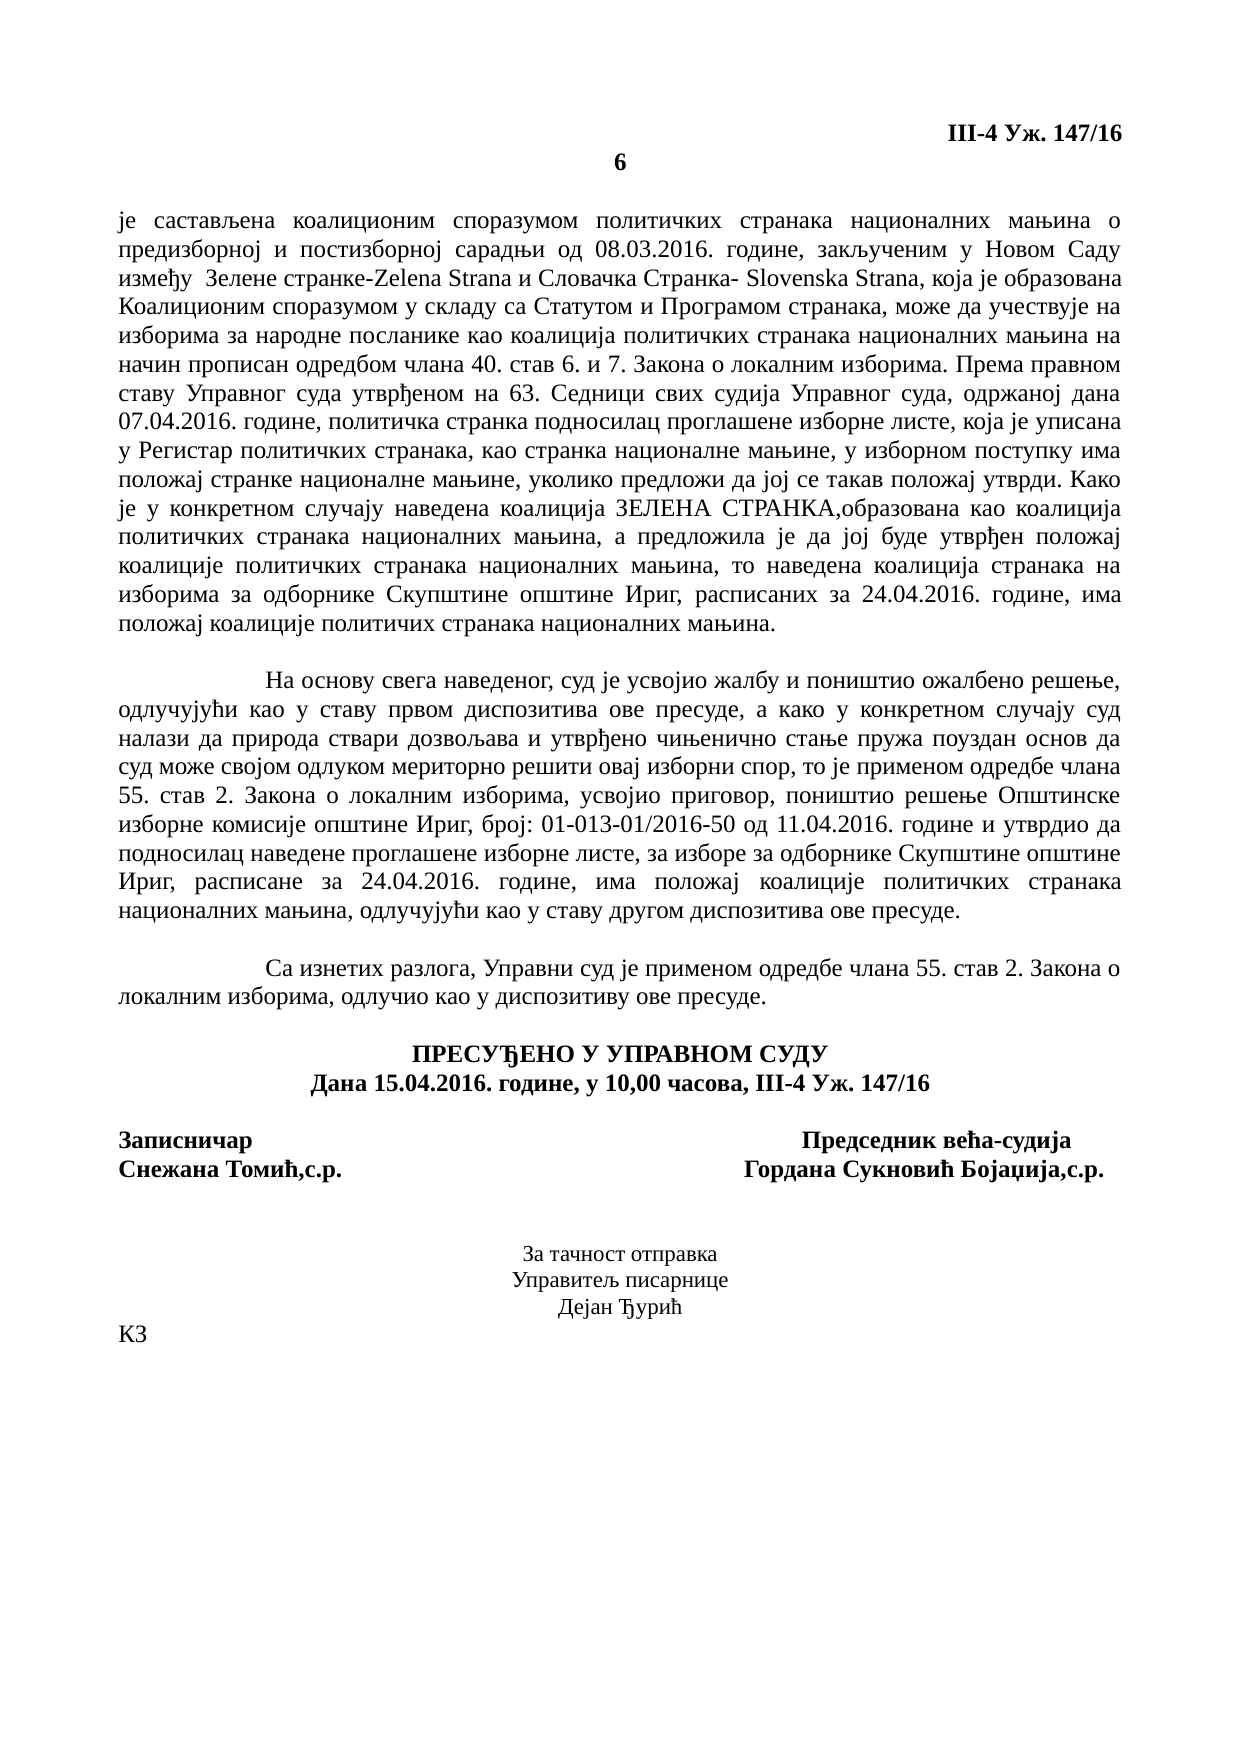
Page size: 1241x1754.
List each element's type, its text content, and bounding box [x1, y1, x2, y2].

text Дејан Ђурић [118, 1293, 1122, 1319]
text Са изнетих разлога, Управни суд је применом одредбе члана 55. став 2. Закона о локалним изборима, одлучио као у диспозитиву ове пресуде. [118, 953, 1122, 1010]
text Управитељ писарнице [118, 1266, 1122, 1293]
text На основу свега наведеног, суд је усвојио жалбу и поништио ожалбено решење, одлучујући као у ставу првом диспозитива ове пресуде, а како у конкретном случају суд налази да природа ствари дозвољава и утврђено чињенично стање пружа поуздан основ да суд може својом одлуком мериторно решити овај изборни спор, то је применом одредбе члана 55. став 2. Закона о локалним изборима, усвојио приговор, поништио решење Општинске изборне комисије општине Ириг, број: 01-013-01/2016-50 од 11.04.2016. године и утврдио да подносилац наведене проглашене изборне листе, за изборе за одборнике Скупштине општине Ириг, расписане за 24.04.2016. године, има положај коалиције политичких странака националних мањина, одлучујући као у ставу другом диспозитивa ове пресуде. [118, 665, 1122, 924]
text ПРЕСУЂЕНО У УПРАВНОМ СУДУ [118, 1039, 1122, 1068]
text За тачност отправка [118, 1240, 1122, 1266]
text КЗ [118, 1319, 1122, 1348]
text Снежана Томић,с.р. Гордана Сукновић Бојаџија,с.р. [118, 1154, 1122, 1183]
text Дана 15.04.2016. године, у 10,00 часова, III-4 Уж. 147/16 [118, 1068, 1122, 1096]
text Записничар Председник већа-судија [118, 1125, 1122, 1154]
text је састављена коалиционим споразумом политичких странака националних мањина о предизборној и постизборној сарадњи од 08.03.2016. године, закљученим у Новом Саду између Зелене странке-Zelenа Strana и Словачка Странка- Slovenska Strana, која је образована Коалиционим споразумом у складу са Статутом и Програмом странака, може да учествује на изборима за народне посланике као коалиција политичких странака националних мањина на начин прописан одредбом члана 40. став 6. и 7. Закона о локалним изборима. Према правном ставу Управног суда утврђеном на 63. Седници свих судија Управног суда, одржаној дана 07.04.2016. године, политичка странка подносилац проглашене изборне листе, која је уписана у Регистар политичких странака, као странка националне мањине, у изборном поступку има положај странке националне мањине, уколико предложи да јој се такав положај утврди. Како је у конкретном случају наведена коалиција ЗЕЛЕНА СТРАНКА,образована као коалиција политичких странака националних мањина, а предложила је да јој буде утврђен положај коалиције политичких странака националних мањина, то наведена коалиција странака на изборима за одборнике Скупштине општине Ириг, расписаних за 24.04.2016. године, има положај коалиције политичих странака националних мањина. [118, 205, 1122, 636]
